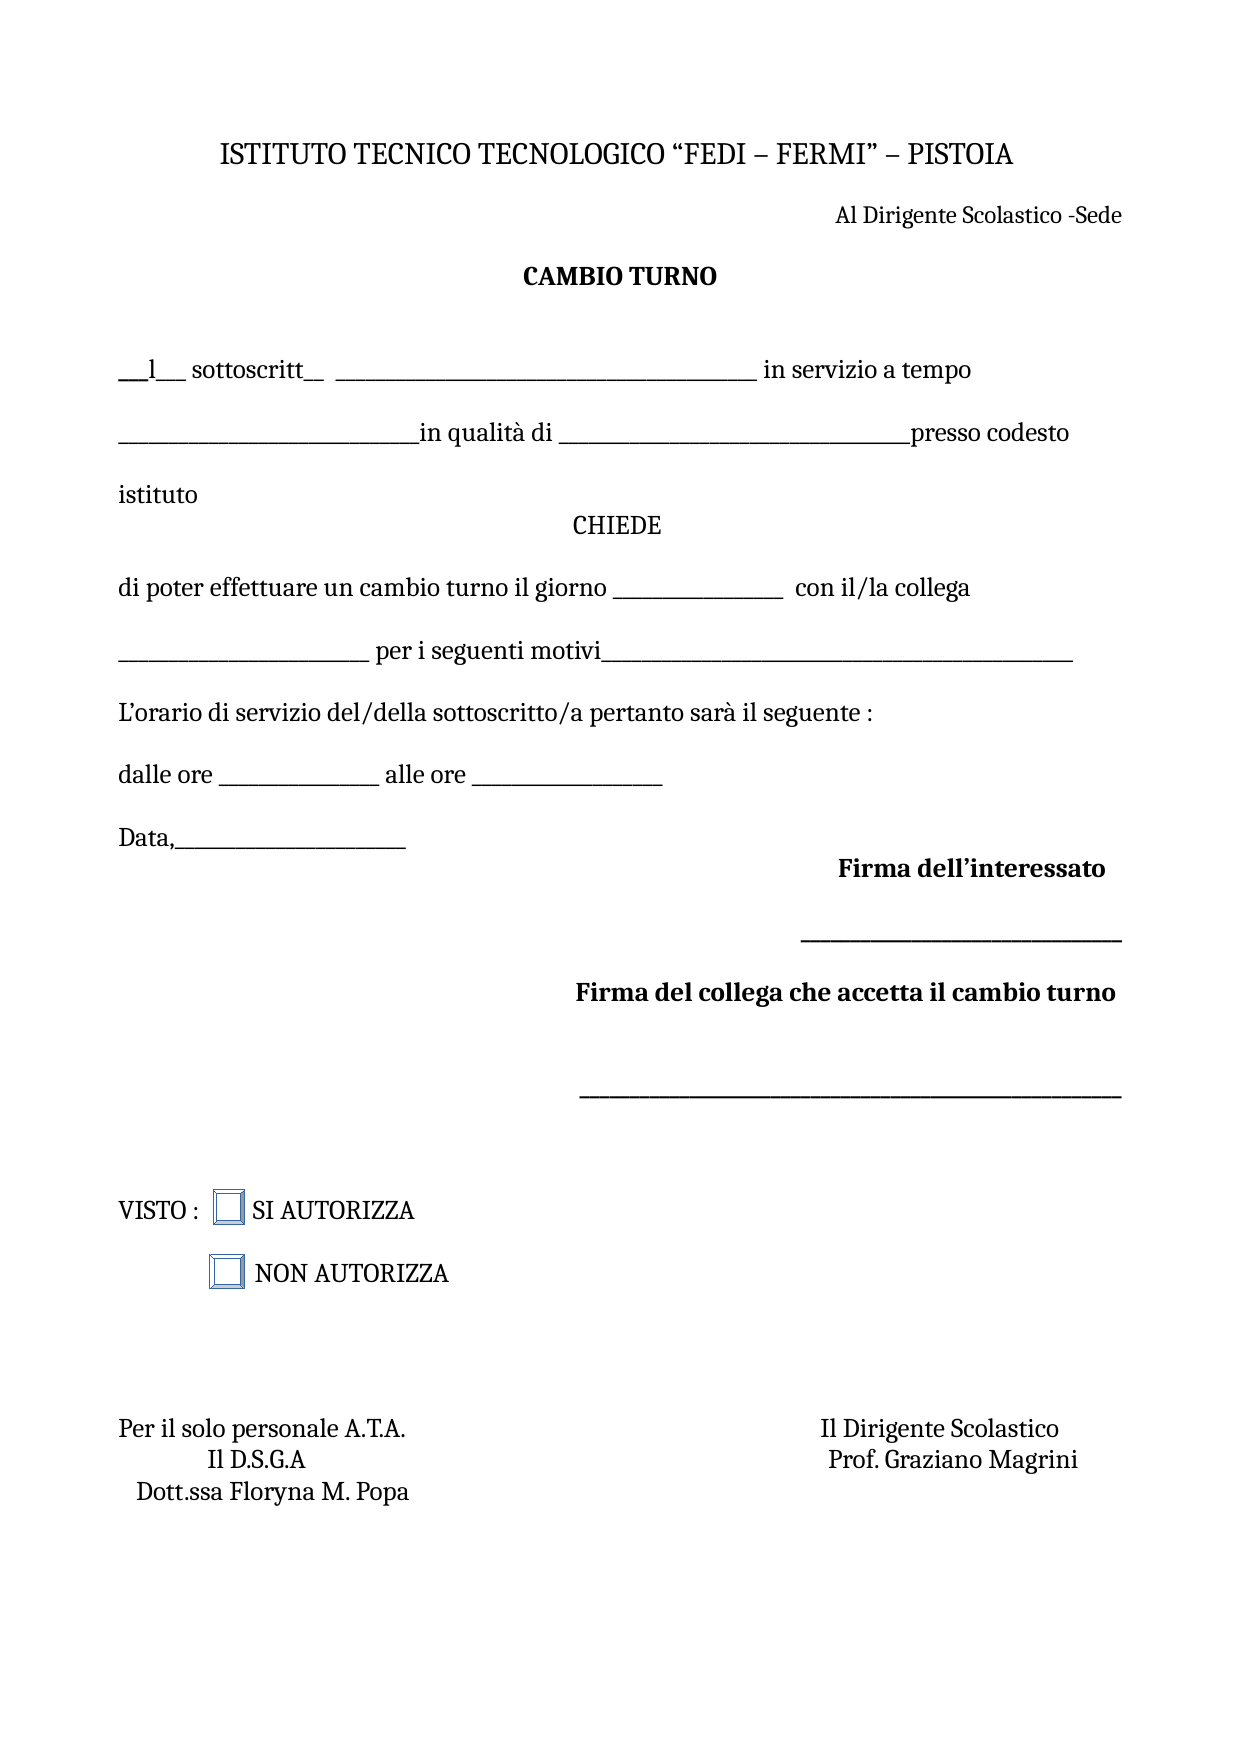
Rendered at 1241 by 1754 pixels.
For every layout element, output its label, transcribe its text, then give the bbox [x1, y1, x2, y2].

text _________________________ per i seguenti motivi_______________________________________________ [118, 635, 1122, 666]
text Dott.ssa Floryna M. Popa [118, 1476, 1122, 1507]
text Firma dell’interessato [118, 853, 1122, 884]
text VISTO : SI AUTORIZZA [118, 1195, 1122, 1226]
text ______________________________________________________ [118, 1071, 1122, 1102]
text [118, 1258, 209, 1289]
text di poter effettuare un cambio turno il giorno _________________ con il/la collega [118, 572, 1122, 603]
text CAMBIO TURNO [118, 261, 1122, 292]
text ________________________________ [118, 915, 1122, 946]
text ______________________________in qualità di ___________________________________presso codesto [118, 417, 1122, 448]
text Al Dirigente Scolastico -Sede [118, 201, 1122, 230]
text Per il solo personale A.T.A. Il Dirigente Scolastico [118, 1413, 1122, 1444]
text NON AUTORIZZA [245, 1258, 1122, 1289]
text Firma del collega che accetta il cambio turno [118, 977, 1122, 1008]
text istituto [118, 479, 1122, 510]
text Il D.S.G.A Prof. Graziano Magrini [118, 1444, 1122, 1476]
text ISTITUTO TECNICO TECNOLOGICO “FEDI – FERMI” – PISTOIA [118, 136, 1122, 172]
text Data,_______________________ [118, 822, 1122, 853]
text L’orario di servizio del/della sottoscritto/a pertanto sarà il seguente : [118, 697, 1122, 728]
text ___l___ sottoscritt__ __________________________________________ in servizio a tempo [118, 354, 1122, 386]
text CHIEDE [118, 510, 1122, 541]
text dalle ore ________________ alle ore ___________________ [118, 759, 1122, 790]
